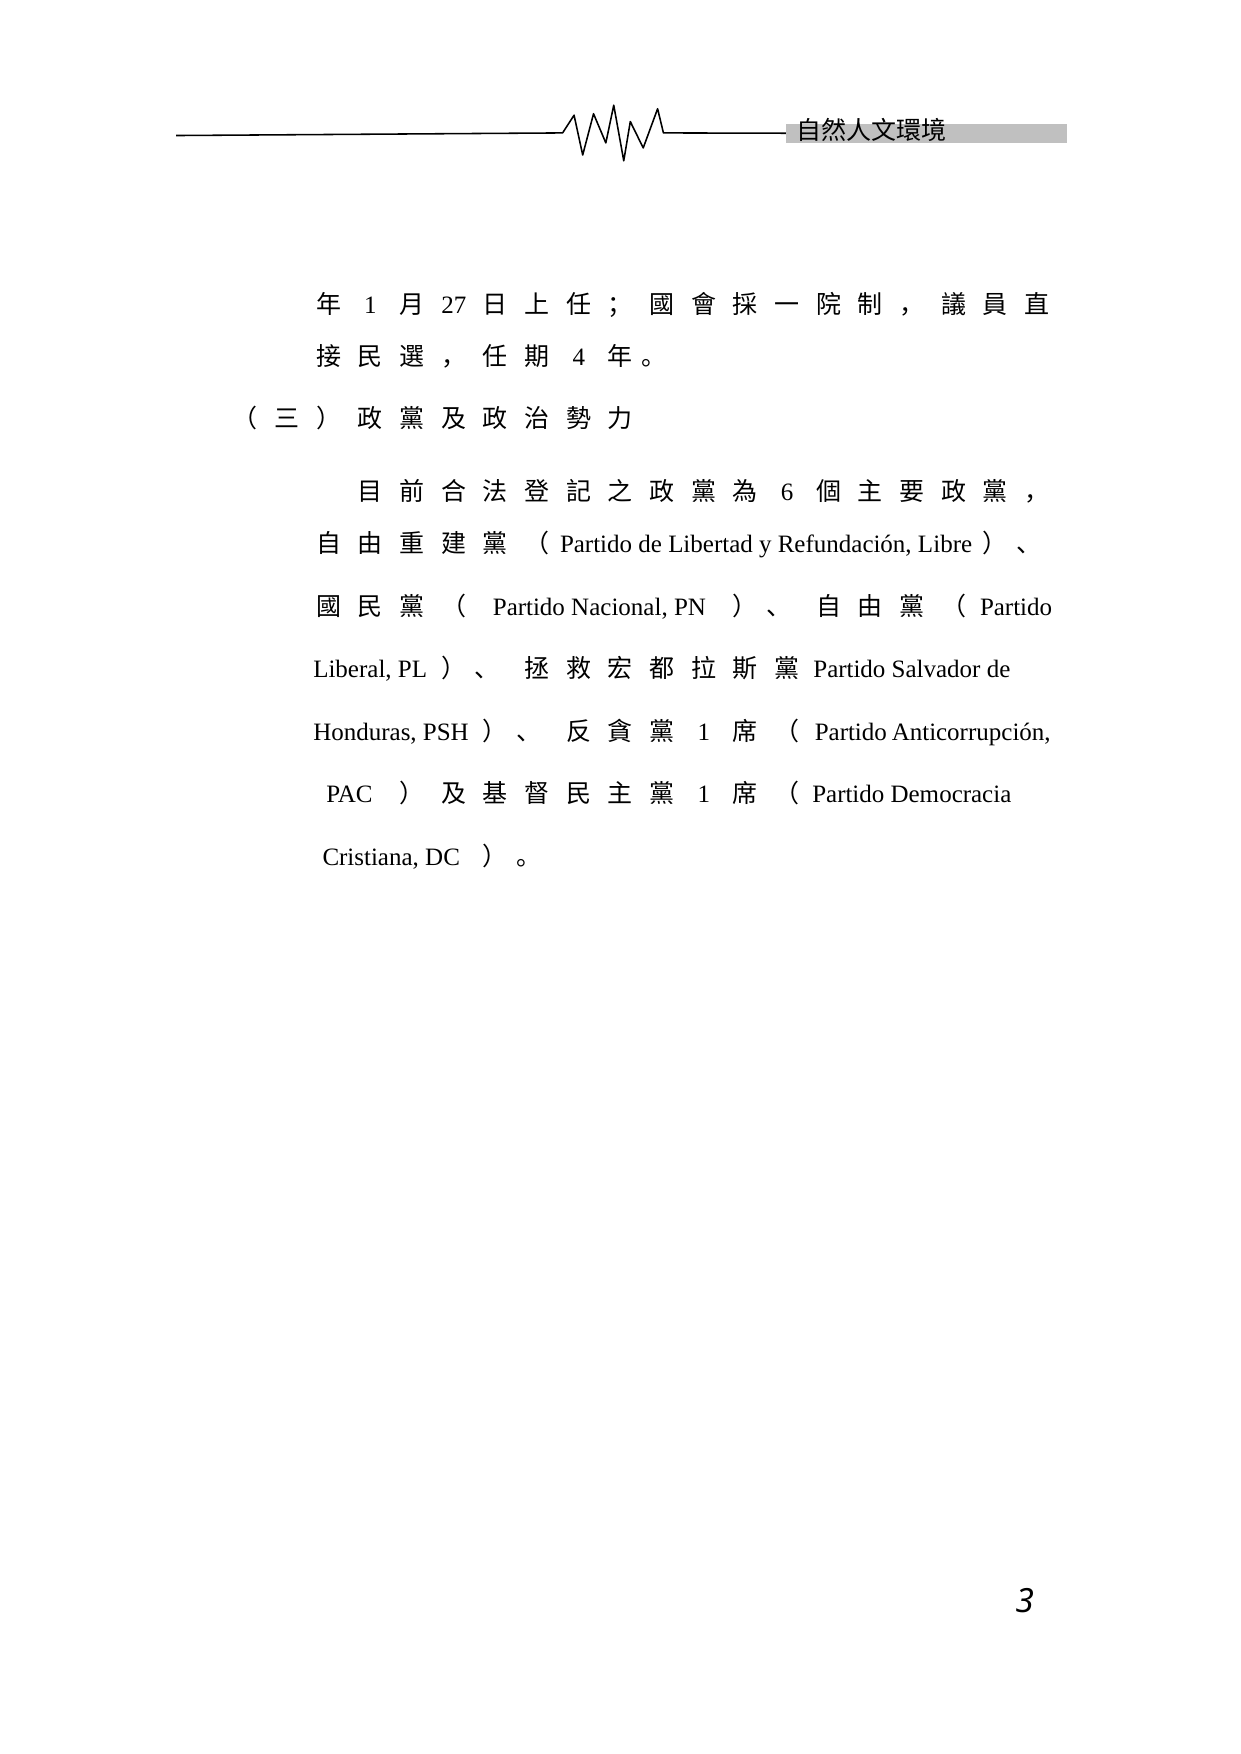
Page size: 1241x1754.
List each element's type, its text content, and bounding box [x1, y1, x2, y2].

text 目前合法登記之政黨為6個主要政黨，自由重建黨（Partido de Libertad y Refundación, Libre）、國民黨（Partido Nacional, PN）、自由黨（Partido Liberal, PL）、拯救宏都拉斯黨Partido Salvador de Honduras, PSH）、反貪黨1席（Partido Anticorrupción, PAC）及基督民主黨1席（Partido Democracia Cristiana, DC）。 [281, 438, 1058, 875]
text （三）政黨及政治勢力 [207, 375, 1058, 438]
text 年1月27日上任；國會採一院制，議員直接民選，任期4年。 [281, 250, 1058, 375]
